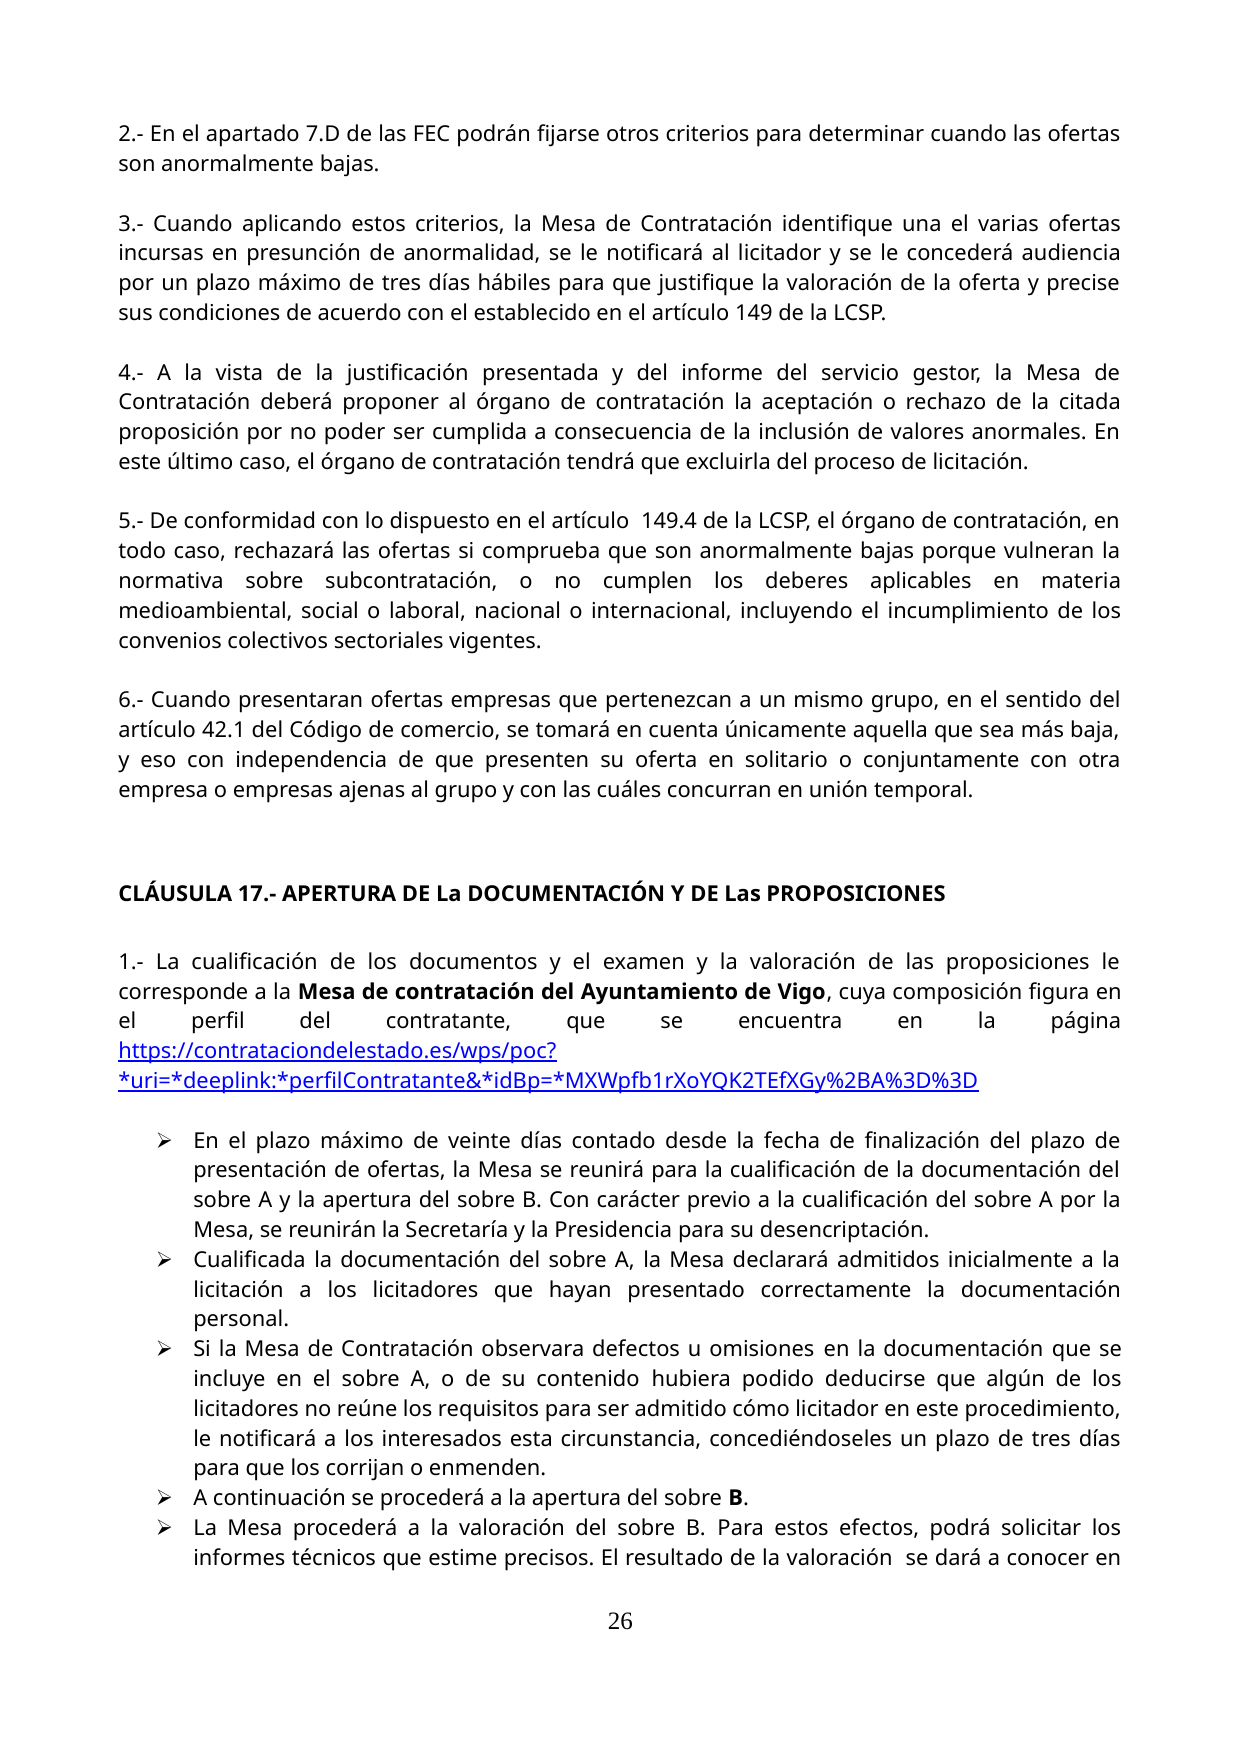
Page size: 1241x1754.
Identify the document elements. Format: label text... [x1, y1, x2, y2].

text 3.- Cuando aplicando estos criterios, la Mesa de Contratación identifique una el varias ofertas incursas en presunción de anormalidad, se le notificará al licitador y se le concederá audiencia por un plazo máximo de tres días hábiles para que justifique la valoración de la oferta y precise sus condiciones de acuerdo con el establecido en el artículo 149 de la LCSP. [118, 207, 1122, 327]
list A continuación se procederá a la apertura del sobre B. [156, 1482, 1122, 1512]
text 6.- Cuando presentaran ofertas empresas que pertenezcan a un mismo grupo, en el sentido del artículo 42.1 del Código de comercio, se tomará en cuenta únicamente aquella que sea más baja, y eso con independencia de que presenten su oferta en solitario o conjuntamente con otra empresa o empresas ajenas al grupo y con las cuáles concurran en unión temporal. [118, 684, 1122, 803]
list Si la Mesa de Contratación observara defectos u omisiones en la documentación que se incluye en el sobre A, o de su contenido hubiera podido deducirse que algún de los licitadores no reúne los requisitos para ser admitido cómo licitador en este procedimiento, le notificará a los interesados esta circunstancia, concediéndoseles un plazo de tres días para que los corrijan o enmenden. [156, 1333, 1122, 1482]
list Cualificada la documentación del sobre A, la Mesa declarará admitidos inicialmente a la licitación a los licitadores que hayan presentado correctamente la documentación personal. [156, 1244, 1122, 1333]
text 4.- A la vista de la justificación presentada y del informe del servicio gestor, la Mesa de Contratación deberá proponer al órgano de contratación la aceptación o rechazo de la citada proposición por no poder ser cumplida a consecuencia de la inclusión de valores anormales. En este último caso, el órgano de contratación tendrá que excluirla del proceso de licitación. [118, 356, 1122, 476]
text CLÁUSULA 17.- APERTURA DE La DOCUMENTACIÓN Y DE Las PROPOSICIONES [118, 877, 1122, 907]
text 1.- La cualificación de los documentos y el examen y la valoración de las proposiciones le corresponde a la Mesa de contratación del Ayuntamiento de Vigo, cuya composición figura en el perfil del contratante, que se encuentra en la página https://contrataciondelestado.es/wps/poc?*uri=*deeplink:*perfilContratante&*idBp=*MXWpfb1rXoYQK2TEfXGy%2BA%3D%3D [118, 946, 1122, 1095]
text 2.- En el apartado 7.D de las FEC podrán fijarse otros criterios para determinar cuando las ofertas son anormalmente bajas. [118, 118, 1122, 178]
text 5.- De conformidad con lo dispuesto en el artículo 149.4 de la LCSP, el órgano de contratación, en todo caso, rechazará las ofertas si comprueba que son anormalmente bajas porque vulneran la normativa sobre subcontratación, o no cumplen los deberes aplicables en materia medioambiental, social o laboral, nacional o internacional, incluyendo el incumplimiento de los convenios colectivos sectoriales vigentes. [118, 505, 1122, 654]
list En el plazo máximo de veinte días contado desde la fecha de finalización del plazo de presentación de ofertas, la Mesa se reunirá para la cualificación de la documentación del sobre A y la apertura del sobre B. Con carácter previo a la cualificación del sobre A por la Mesa, se reunirán la Secretaría y la Presidencia para su desencriptación. [156, 1124, 1122, 1244]
list La Mesa procederá a la valoración del sobre B. Para estos efectos, podrá solicitar los informes técnicos que estime precisos. El resultado de la valoración se dará a conocer en [156, 1512, 1122, 1571]
